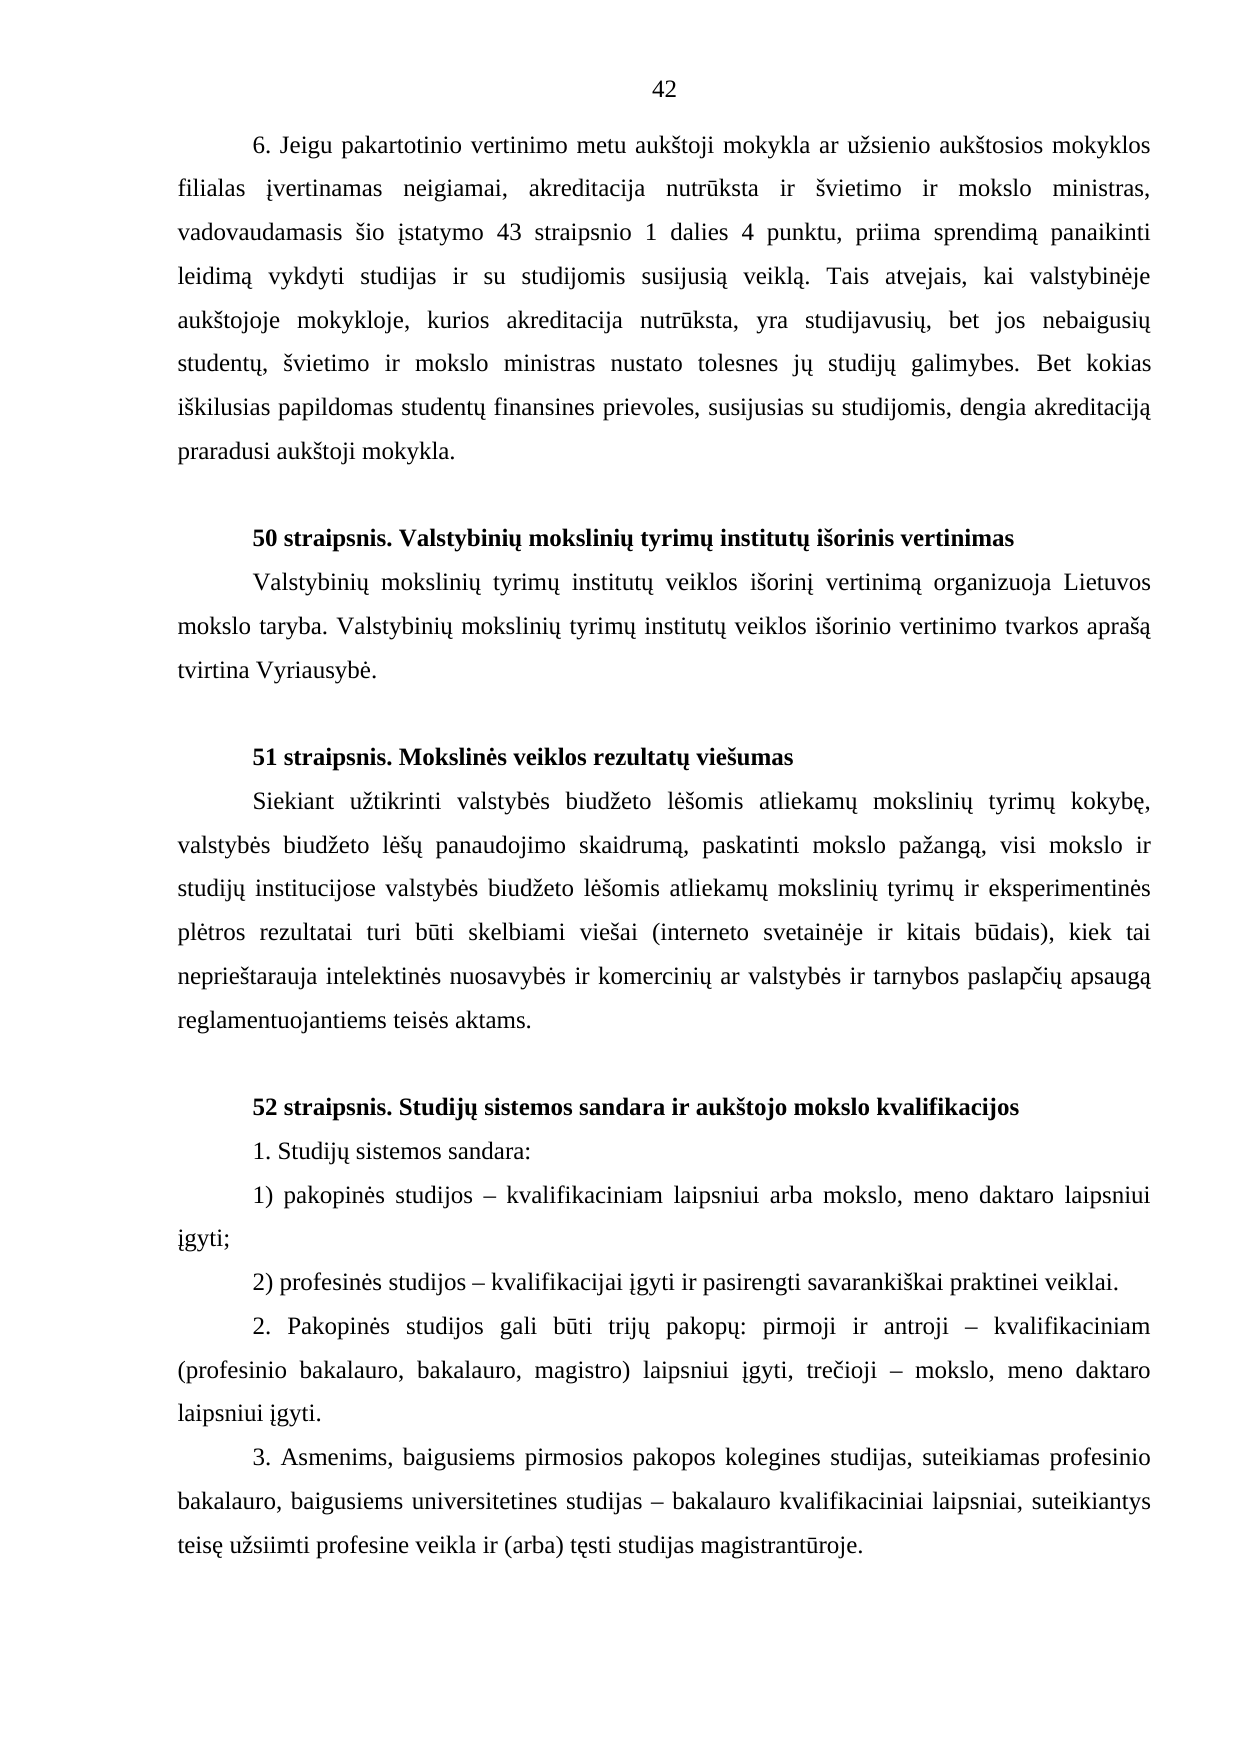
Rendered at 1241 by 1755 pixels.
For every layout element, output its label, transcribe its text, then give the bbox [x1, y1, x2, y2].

text 2. Pakopinės studijos gali būti trijų pakopų: pirmoji ir antroji – kvalifikaciniam (profesinio bakalauro, bakalauro, magistro) laipsniui įgyti, trečioji – mokslo, meno daktaro laipsniui įgyti. [177, 1299, 1152, 1431]
text Valstybinių mokslinių tyrimų institutų veiklos išorinį vertinimą organizuoja Lietuvos mokslo taryba. Valstybinių mokslinių tyrimų institutų veiklos išorinio vertinimo tvarkos aprašą tvirtina Vyriausybė. [177, 556, 1152, 687]
text 50 straipsnis. Valstybinių mokslinių tyrimų institutų išorinis vertinimas [177, 512, 1152, 556]
text 3. Asmenims, baigusiems pirmosios pakopos kolegines studijas, suteikiamas profesinio bakalauro, baigusiems universitetines studijas – bakalauro kvalifikaciniai laipsniai, suteikiantys teisę užsiimti profesine veikla ir (arba) tęsti studijas magistrantūroje. [177, 1431, 1152, 1562]
text 52 straipsnis. Studijų sistemos sandara ir aukštojo mokslo kvalifikacijos [177, 1081, 1152, 1124]
text 51 straipsnis. Mokslinės veiklos rezultatų viešumas [177, 731, 1152, 774]
text 1. Studijų sistemos sandara: [177, 1124, 1152, 1168]
text Siekiant užtikrinti valstybės biudžeto lėšomis atliekamų mokslinių tyrimų kokybę, valstybės biudžeto lėšų panaudojimo skaidrumą, paskatinti mokslo pažangą, visi mokslo ir studijų institucijose valstybės biudžeto lėšomis atliekamų mokslinių tyrimų ir eksperimentinės plėtros rezultatai turi būti skelbiami viešai (interneto svetainėje ir kitais būdais), kiek tai neprieštarauja intelektinės nuosavybės ir komercinių ar valstybės ir tarnybos paslapčių apsaugą reglamentuojantiems teisės aktams. [177, 774, 1152, 1037]
text 2) profesinės studijos – kvalifikacijai įgyti ir pasirengti savarankiškai praktinei veiklai. [177, 1256, 1152, 1299]
text 1) pakopinės studijos – kvalifikaciniam laipsniui arba mokslo, meno daktaro laipsniui įgyti; [177, 1168, 1152, 1256]
text 6. Jeigu pakartotinio vertinimo metu aukštoji mokykla ar užsienio aukštosios mokyklos filialas įvertinamas neigiamai, akreditacija nutrūksta ir švietimo ir mokslo ministras, vadovaudamasis šio įstatymo 43 straipsnio 1 dalies 4 punktu, priima sprendimą panaikinti leidimą vykdyti studijas ir su studijomis susijusią veiklą. Tais atvejais, kai valstybinėje aukštojoje mokykloje, kurios akreditacija nutrūksta, yra studijavusių, bet jos nebaigusių studentų, švietimo ir mokslo ministras nustato tolesnes jų studijų galimybes. Bet kokias iškilusias papildomas studentų finansines prievoles, susijusias su studijomis, dengia akreditaciją praradusi aukštoji mokykla. [177, 118, 1152, 468]
